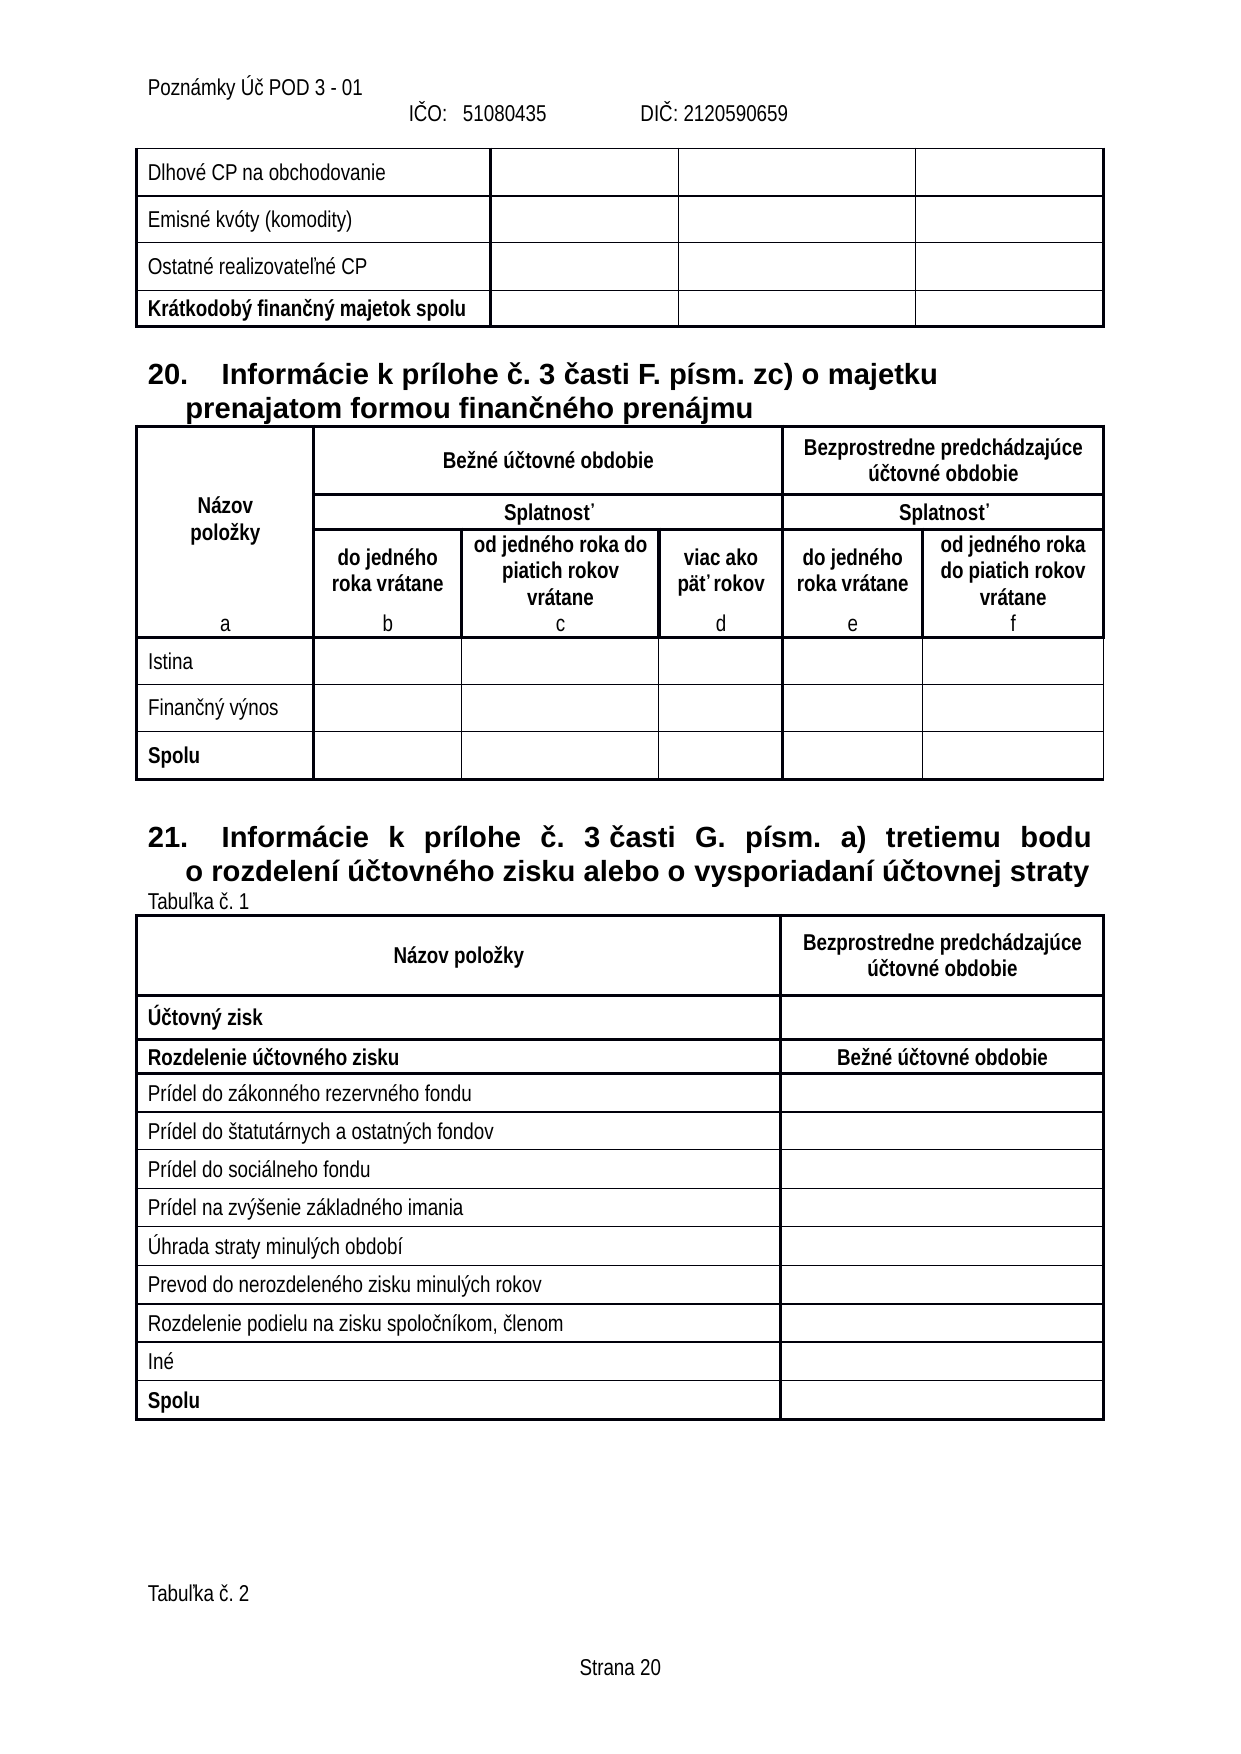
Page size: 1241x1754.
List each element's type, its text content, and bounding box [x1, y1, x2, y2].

table_cell b [315, 610, 460, 636]
table_cell Iné [138, 1343, 779, 1380]
table_cell Prídel do sociálneho fondu [138, 1150, 779, 1188]
table_cell Prídel do zákonného rezervného fondu [138, 1075, 779, 1111]
table_cell Prídel do štatutárnych a ostatných fondov [138, 1113, 779, 1149]
table_cell [782, 1189, 1102, 1226]
table_cell [916, 291, 1102, 325]
table_cell Ostatné realizovateľné CP [138, 243, 489, 289]
table_cell a [138, 610, 312, 636]
table_cell [916, 197, 1102, 242]
table_header Bežné účtovné obdobie [315, 428, 781, 493]
table_header Názov položky [138, 428, 312, 610]
table_cell [679, 197, 915, 242]
table_cell [492, 197, 678, 242]
table_cell Spolu [138, 732, 312, 778]
table_cell [923, 639, 1103, 683]
table_cell [782, 1150, 1102, 1188]
table_cell Prevod do nerozdeleného zisku minulých rokov [138, 1266, 779, 1303]
table_cell [784, 639, 922, 683]
title Informácie k prílohe č. 3 časti F. písm. zc) o majetku prenajatom formou finančného prenájmu [148, 357, 1092, 424]
table_cell Splatnosť [784, 496, 1102, 528]
table_cell [492, 291, 678, 325]
table_cell [679, 291, 915, 325]
table_header Bezprostredne predchádzajúce účtovné obdobie [782, 917, 1102, 994]
table_cell [659, 639, 781, 683]
table_cell viac ako päť rokov [661, 531, 781, 610]
table_cell do jedného roka vrátane [315, 531, 460, 610]
text Tabuľka č. 2 [148, 1579, 1092, 1606]
table_cell do jedného roka vrátane [784, 531, 921, 610]
table_cell [782, 1266, 1102, 1303]
table_cell Prídel na zvýšenie základného imania [138, 1189, 779, 1226]
table_cell [659, 685, 781, 731]
table_cell [782, 1227, 1102, 1264]
table_cell [659, 732, 781, 778]
table_cell Dlhové CP na obchodovanie [138, 149, 489, 195]
title Informácie k prílohe č. 3 časti G. písm. a) tretiemu bodu o rozdelení účtovného zisku alebo o vysporiadaní účtovnej straty [148, 821, 1092, 888]
table_cell Finančný výnos [138, 685, 312, 731]
table_cell [315, 639, 461, 683]
table_header Názov položky [138, 917, 779, 994]
table_cell d [661, 610, 781, 636]
table_cell [784, 732, 922, 778]
table_cell Účtovný zisk [138, 997, 779, 1038]
table_cell [923, 685, 1103, 731]
table_cell e [784, 610, 921, 636]
table_cell Splatnosť [315, 496, 781, 528]
table_cell [916, 243, 1102, 289]
table_cell Rozdelenie podielu na zisku spoločníkom, členom [138, 1305, 779, 1341]
table_cell f [924, 610, 1102, 636]
table_cell [923, 732, 1103, 778]
table_cell [492, 243, 678, 289]
table_cell od jedného roka do piatich rokov vrátane [463, 531, 657, 610]
table_cell Krátkodobý finančný majetok spolu [138, 291, 489, 325]
table_cell [916, 149, 1102, 195]
table_cell Spolu [138, 1381, 779, 1418]
table_cell [782, 1343, 1102, 1380]
table_cell [782, 1075, 1102, 1111]
table_cell [782, 1381, 1102, 1418]
table_cell Istina [138, 639, 312, 683]
text Tabuľka č. 1 [148, 888, 1092, 914]
table_header Bezprostredne predchádzajúce účtovné obdobie [784, 428, 1102, 493]
table_cell [462, 639, 658, 683]
table_cell Emisné kvóty (komodity) [138, 197, 489, 242]
table_cell c [463, 610, 657, 636]
table_cell [315, 732, 461, 778]
table_cell [784, 685, 922, 731]
table_cell [782, 1305, 1102, 1341]
table_cell Úhrada straty minulých období [138, 1227, 779, 1264]
table_cell od jedného roka do piatich rokov vrátane [924, 531, 1102, 610]
table_cell [679, 149, 915, 195]
table_cell Rozdelenie účtovného zisku [138, 1041, 779, 1072]
table_cell [462, 732, 658, 778]
table_cell [462, 685, 658, 731]
table_cell [679, 243, 915, 289]
table_cell [782, 997, 1102, 1038]
table_cell [782, 1113, 1102, 1149]
table_cell [315, 685, 461, 731]
table_cell [492, 149, 678, 195]
table_cell Bežné účtovné obdobie [782, 1041, 1102, 1072]
